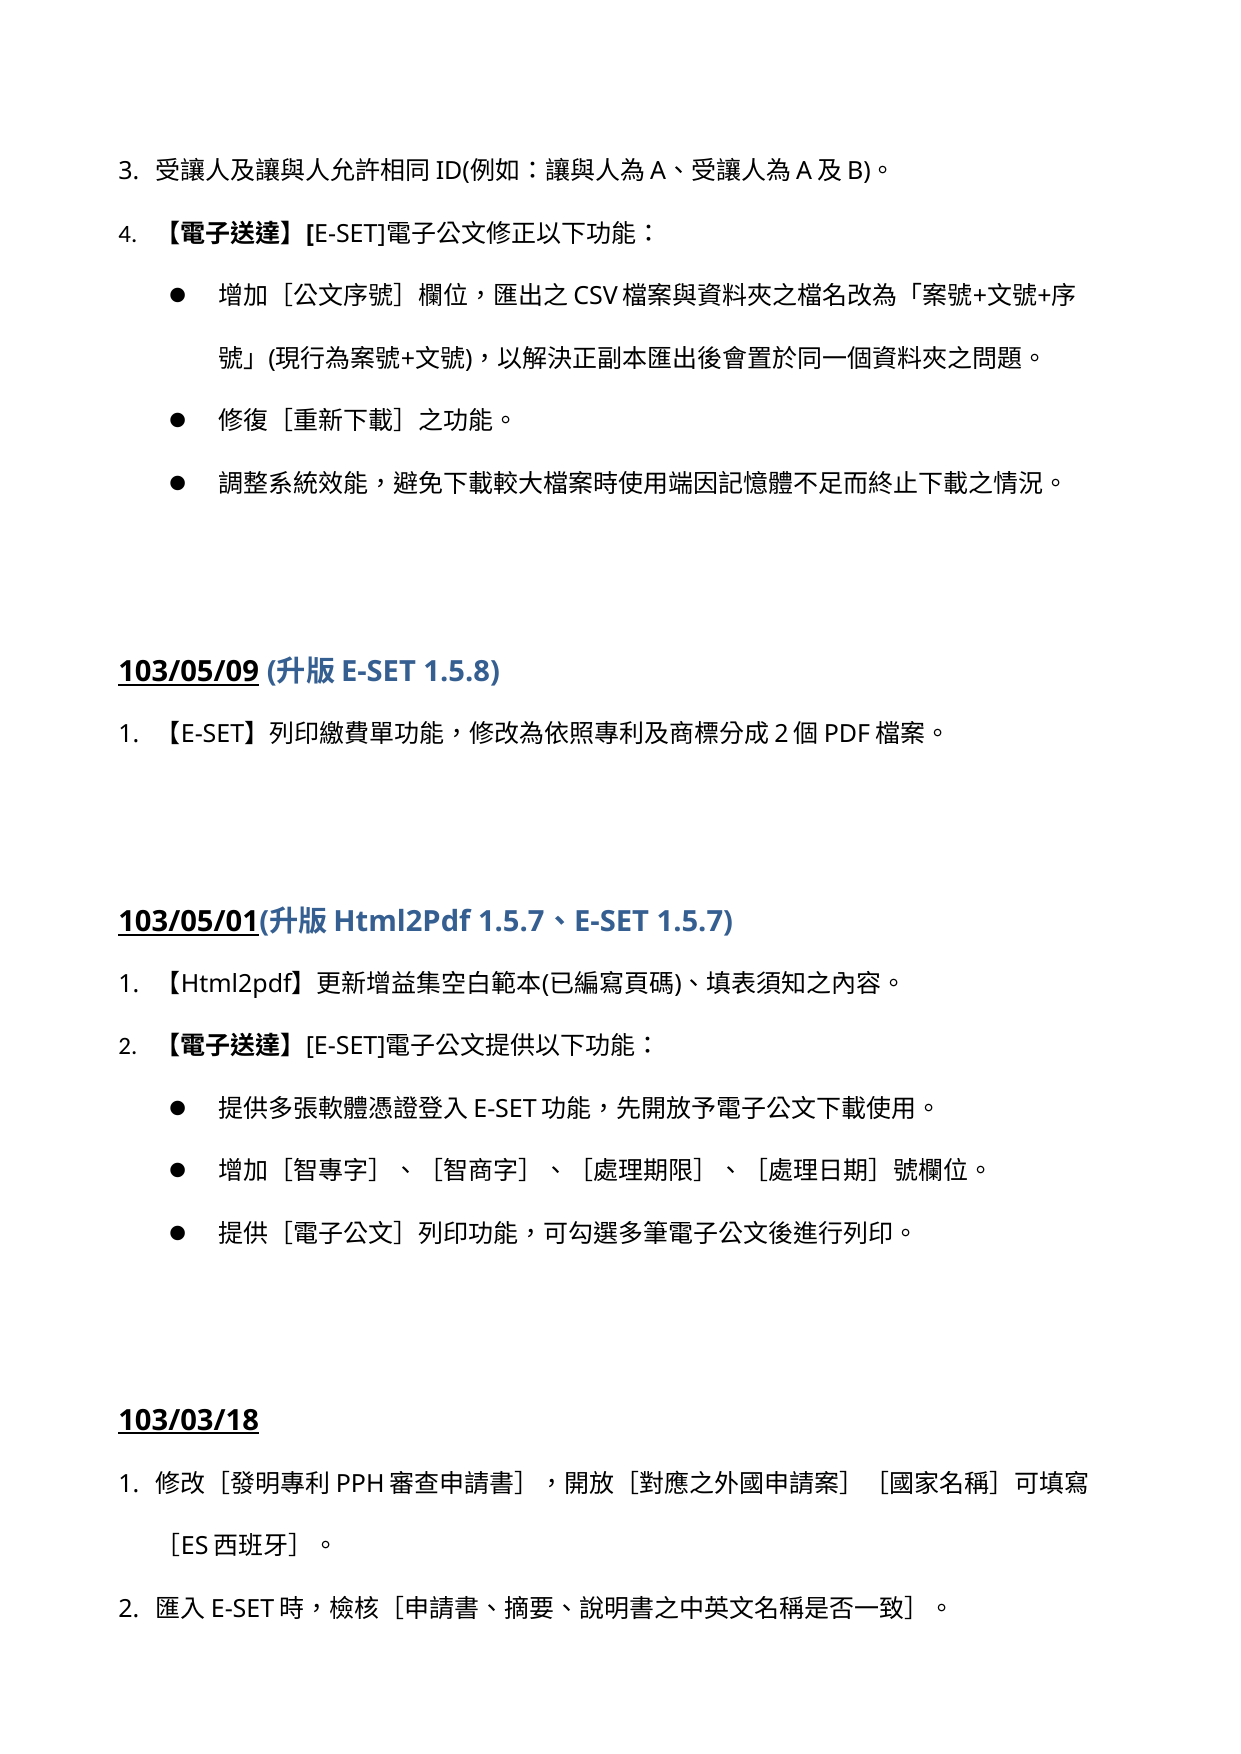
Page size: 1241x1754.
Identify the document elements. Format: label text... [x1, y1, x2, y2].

text 103/05/09 (升版E-SET 1.5.8) [118, 627, 1122, 689]
list 【Html2pdf】更新增益集空白範本(已編寫頁碼)、填表須知之內容。 [118, 939, 1122, 1002]
list 受讓人及讓與人允許相同ID(例如：讓與人為A、受讓人為A及B)。 [118, 127, 1122, 189]
list 提供多張軟體憑證登入E-SET功能，先開放予電子公文下載使用。 [168, 1064, 1122, 1127]
list 調整系統效能，避免下載較大檔案時使用端因記憶體不足而終止下載之情況。 [168, 439, 1122, 502]
list 【E-SET】列印繳費單功能，修改為依照專利及商標分成2個PDF檔案。 [118, 689, 1122, 752]
list 修改［發明專利PPH審查申請書］，開放［對應之外國申請案］［國家名稱］可填寫［ES西班牙］。 [118, 1439, 1122, 1564]
list 【電子送達】[E-SET]電子公文修正以下功能： [118, 189, 1122, 252]
list 提供［電子公文］列印功能，可勾選多筆電子公文後進行列印。 [168, 1189, 1122, 1252]
text 103/05/01(升版Html2Pdf 1.5.7、E-SET 1.5.7) [118, 877, 1122, 939]
list 增加［公文序號］欄位，匯出之CSV檔案與資料夾之檔名改為「案號+文號+序號」(現行為案號+文號)，以解決正副本匯出後會置於同一個資料夾之問題。 [168, 252, 1122, 377]
list 增加［智專字］、［智商字］、［處理期限］、［處理日期］號欄位。 [168, 1127, 1122, 1189]
list 修復［重新下載］之功能。 [168, 377, 1122, 439]
list 【電子送達】[E-SET]電子公文提供以下功能： [118, 1002, 1122, 1064]
list 匯入E-SET時，檢核［申請書、摘要、說明書之中英文名稱是否一致］。 [118, 1564, 1122, 1627]
text 103/03/18 [118, 1377, 1122, 1439]
